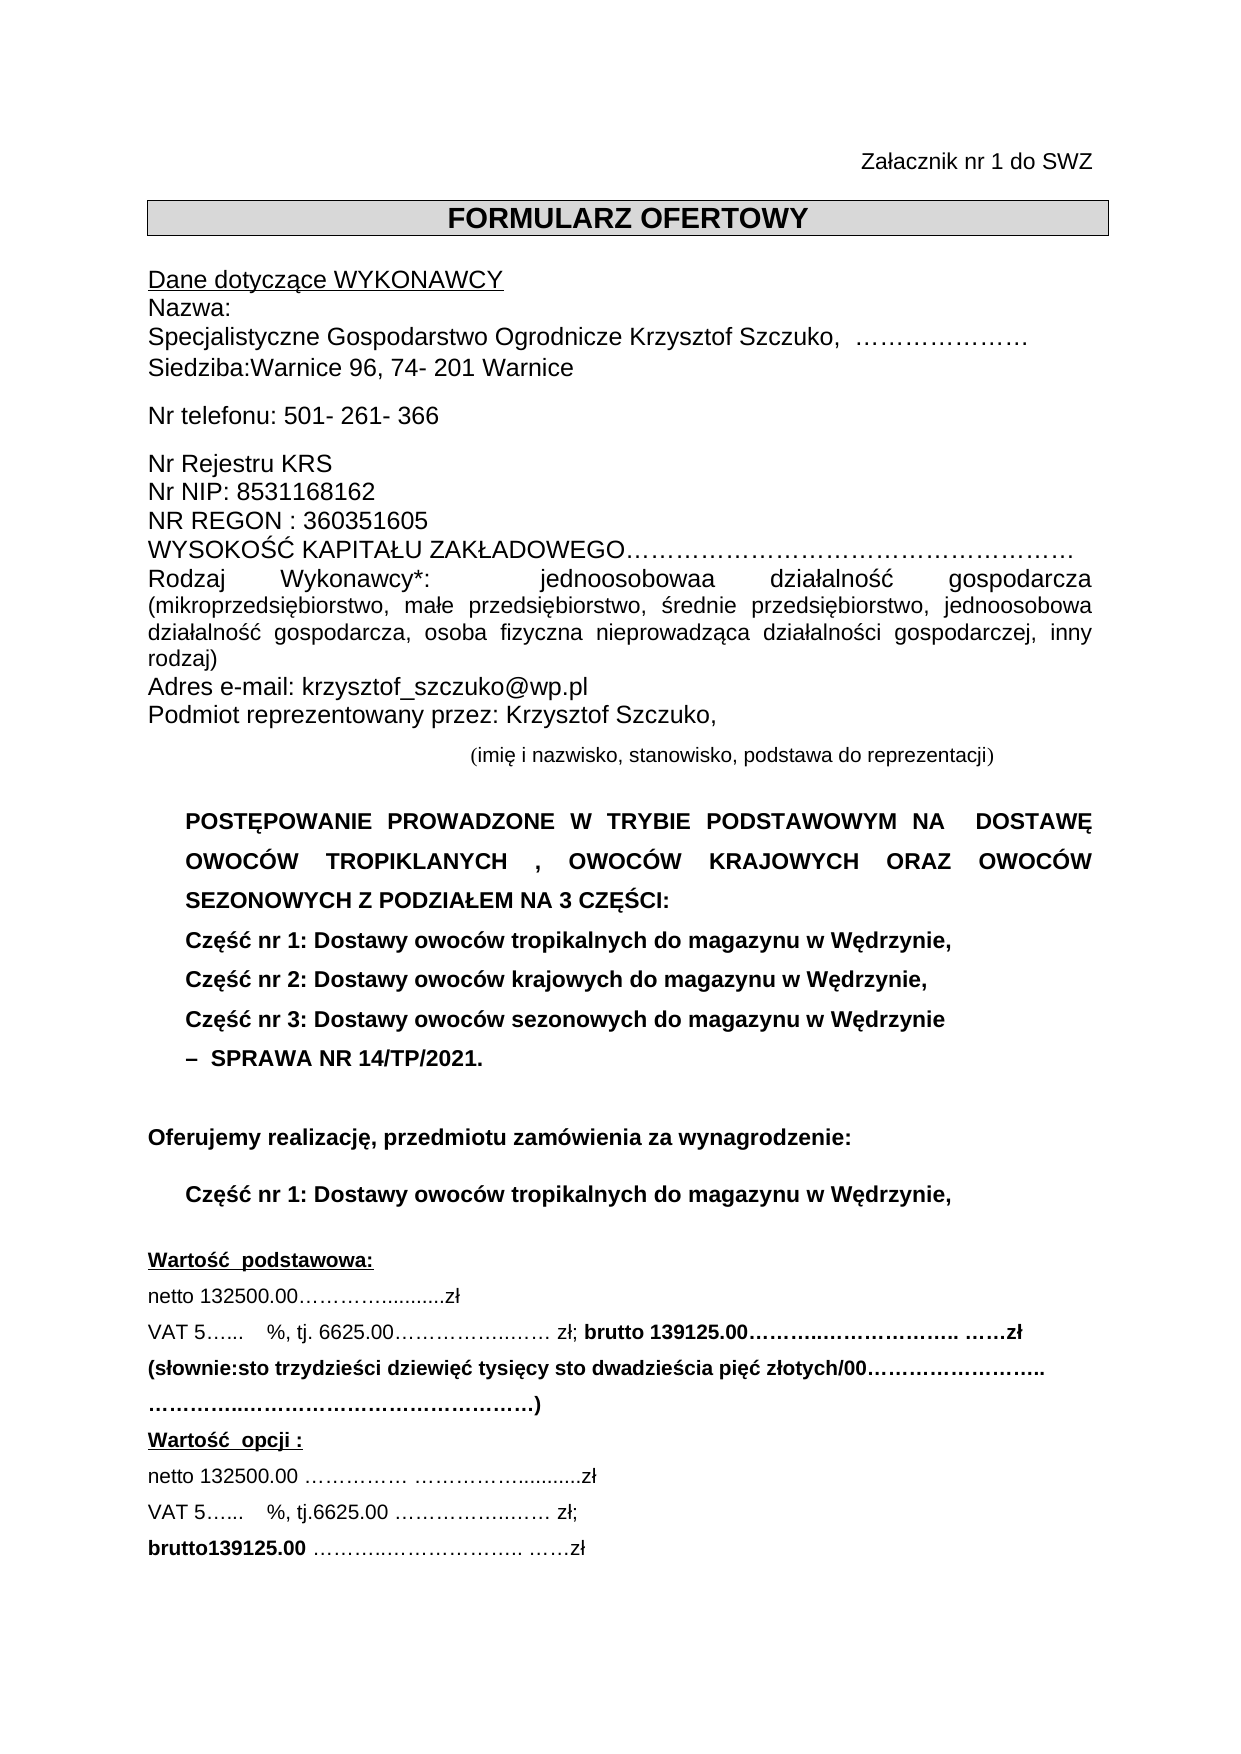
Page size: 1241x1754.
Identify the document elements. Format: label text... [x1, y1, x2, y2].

text Część nr 2: Dostawy owoców krajowych do magazynu w Wędrzynie, [185, 966, 1093, 993]
text Nr Rejestru KRS [148, 449, 1093, 477]
text POSTĘPOWANIE PROWADZONE W TRYBIE PODSTAWOWYM NA DOSTAWĘ OWOCÓW TROPIKLANYCH , OWOCÓW KRAJOWYCH ORAZ OWOCÓW SEZONOWYCH Z PODZIAŁEM NA 3 CZĘŚCI: [185, 808, 1093, 914]
text VAT 5…... %, tj.6625.00 ……………..…… zł; [148, 1499, 1093, 1523]
text Część nr 1: Dostawy owoców tropikalnych do magazynu w Wędrzynie, [185, 927, 1093, 953]
text (imię i nazwisko, stanowisko, podstawa do reprezentacji) [148, 743, 1093, 767]
text Rodzaj Wykonawcy*: jednoosobowaa działalność gospodarcza (mikroprzedsiębiorstwo, małe przedsiębiorstwo, średnie przedsiębiorstwo, jednoosobowa działalność gospodarcza, osoba fizyczna nieprowadząca działalności gospodarczej, inny rodzaj) [148, 564, 1093, 671]
text netto 132500.00 …………… ……………...........zł [148, 1464, 1093, 1488]
text Nr NIP: 8531168162 [148, 477, 1093, 506]
text VAT 5…... %, tj. 6625.00……………..…… zł; brutto 139125.00………..……………….. ……zł [148, 1320, 1093, 1344]
text – SPRAWA NR 14/TP/2021. [185, 1045, 1093, 1072]
text Podmiot reprezentowany przez: Krzysztof Szczuko, [148, 700, 1093, 729]
text Wartość podstawowa: [148, 1248, 1093, 1272]
text Adres e-mail: krzysztof_szczuko@wp.pl [148, 671, 1093, 700]
text Część nr 3: Dostawy owoców sezonowych do magazynu w Wędrzynie [185, 1006, 1093, 1032]
text brutto139125.00 ………..……………….. ……zł [148, 1536, 1093, 1559]
table_header FORMULARZ OFERTOWY [148, 201, 1108, 235]
text Załacznik nr 1 do SWZ [148, 148, 1093, 174]
text Nazwa: [148, 293, 1093, 322]
text Specjalistyczne Gospodarstwo Ogrodnicze Krzysztof Szczuko, …………………Siedziba:Warnice 96, 74- 201 Warnice [148, 322, 1093, 382]
text Dane dotyczące WYKONAWCY [148, 265, 1093, 293]
text Wartość opcji : [148, 1428, 1093, 1452]
text Nr telefonu: 501- 261- 366 [148, 401, 1093, 430]
text netto 132500.00…………...........zł [148, 1284, 1093, 1308]
text (słownie:sto trzydzieści dziewięć tysięcy sto dwadzieścia pięć złotych/00……………………..…………..……………………………………) [148, 1356, 1093, 1416]
text WYSOKOŚĆ KAPITAŁU ZAKŁADOWEGO……………………………………………… [148, 535, 1093, 564]
text NR REGON : 360351605 [148, 506, 1093, 535]
text Oferujemy realizację, przedmiotu zamówienia za wynagrodzenie: [148, 1124, 1093, 1151]
text Część nr 1: Dostawy owoców tropikalnych do magazynu w Wędrzynie, [185, 1181, 1093, 1207]
